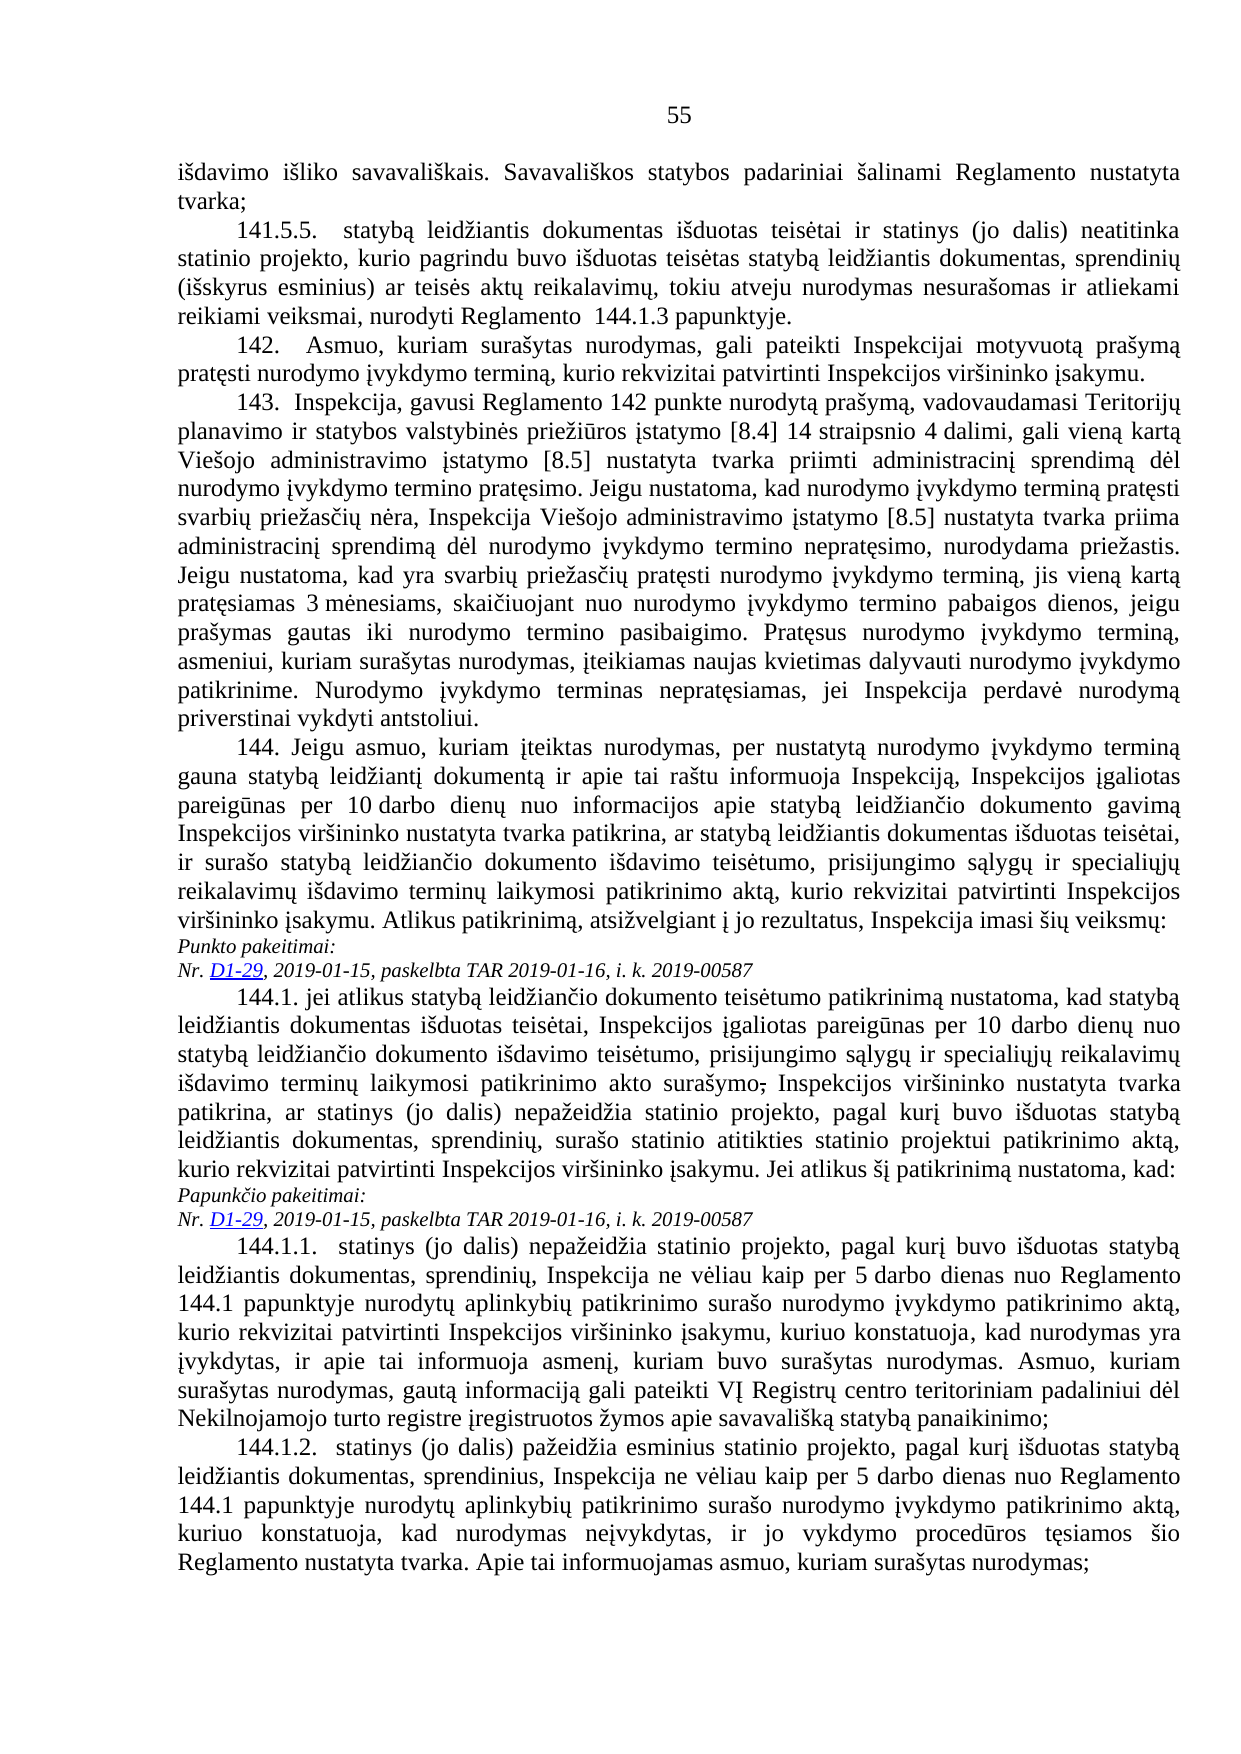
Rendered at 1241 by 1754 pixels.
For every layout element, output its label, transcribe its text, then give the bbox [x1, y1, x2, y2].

text 142. Asmuo, kuriam surašytas nurodymas, gali pateikti Inspekcijai motyvuotą prašymą pratęsti nurodymo įvykdymo terminą, kurio rekvizitai patvirtinti Inspekcijos viršininko įsakymu. [177, 330, 1181, 387]
text 144.1.2. statinys (jo dalis) pažeidžia esminius statinio projekto, pagal kurį išduotas statybą leidžiantis dokumentas, sprendinius, Inspekcija ne vėliau kaip per 5 darbo dienas nuo Reglamento 144.1 papunktyje nurodytų aplinkybių patikrinimo surašo nurodymo įvykdymo patikrinimo aktą, kuriuo konstatuoja, kad nurodymas neįvykdytas, ir jo vykdymo procedūros tęsiamos šio Reglamento nustatyta tvarka. Apie tai informuojamas asmuo, kuriam surašytas nurodymas; [177, 1432, 1181, 1576]
text Punkto pakeitimai: [177, 933, 1181, 958]
text Nr. D1-29, 2019-01-15, paskelbta TAR 2019-01-16, i. k. 2019-00587 [177, 1207, 1181, 1231]
text Papunkčio pakeitimai: [177, 1183, 1181, 1207]
text 144.1.1. statinys (jo dalis) nepažeidžia statinio projekto, pagal kurį buvo išduotas statybą leidžiantis dokumentas, sprendinių, Inspekcija ne vėliau kaip per 5 darbo dienas nuo Reglamento 144.1 papunktyje nurodytų aplinkybių patikrinimo surašo nurodymo įvykdymo patikrinimo aktą, kurio rekvizitai patvirtinti Inspekcijos viršininko įsakymu, kuriuo konstatuoja, kad nurodymas yra įvykdytas, ir apie tai informuoja asmenį, kuriam buvo surašytas nurodymas. Asmuo, kuriam surašytas nurodymas, gautą informaciją gali pateikti VĮ Registrų centro teritoriniam padaliniui dėl Nekilnojamojo turto registre įregistruotos žymos apie savavališką statybą panaikinimo; [177, 1231, 1181, 1432]
text 141.5.5. statybą leidžiantis dokumentas išduotas teisėtai ir statinys (jo dalis) neatitinka statinio projekto, kurio pagrindu buvo išduotas teisėtas statybą leidžiantis dokumentas, sprendinių (išskyrus esminius) ar teisės aktų reikalavimų, tokiu atveju nurodymas nesurašomas ir atliekami reikiami veiksmai, nurodyti Reglamento 144.1.3 papunktyje. [177, 215, 1181, 330]
text 144.1. jei atlikus statybą leidžiančio dokumento teisėtumo patikrinimą nustatoma, kad statybą leidžiantis dokumentas išduotas teisėtai, Inspekcijos įgaliotas pareigūnas per 10 darbo dienų nuo statybą leidžiančio dokumento išdavimo teisėtumo, prisijungimo sąlygų ir specialiųjų reikalavimų išdavimo terminų laikymosi patikrinimo akto surašymo, Inspekcijos viršininko nustatyta tvarka patikrina, ar statinys (jo dalis) nepažeidžia statinio projekto, pagal kurį buvo išduotas statybą leidžiantis dokumentas, sprendinių, surašo statinio atitikties statinio projektui patikrinimo aktą, kurio rekvizitai patvirtinti Inspekcijos viršininko įsakymu. Jei atlikus šį patikrinimą nustatoma, kad: [177, 982, 1181, 1183]
text 143. Inspekcija, gavusi Reglamento 142 punkte nurodytą prašymą, vadovaudamasi Teritorijų planavimo ir statybos valstybinės priežiūros įstatymo [8.4] 14 straipsnio 4 dalimi, gali vieną kartą Viešojo administravimo įstatymo [8.5] nustatyta tvarka priimti administracinį sprendimą dėl nurodymo įvykdymo termino pratęsimo. Jeigu nustatoma, kad nurodymo įvykdymo terminą pratęsti svarbių priežasčių nėra, Inspekcija Viešojo administravimo įstatymo [8.5] nustatyta tvarka priima administracinį sprendimą dėl nurodymo įvykdymo termino nepratęsimo, nurodydama priežastis. Jeigu nustatoma, kad yra svarbių priežasčių pratęsti nurodymo įvykdymo terminą, jis vieną kartą pratęsiamas 3 mėnesiams, skaičiuojant nuo nurodymo įvykdymo termino pabaigos dienos, jeigu prašymas gautas iki nurodymo termino pasibaigimo. Pratęsus nurodymo įvykdymo terminą, asmeniui, kuriam surašytas nurodymas, įteikiamas naujas kvietimas dalyvauti nurodymo įvykdymo patikrinime. Nurodymo įvykdymo terminas nepratęsiamas, jei Inspekcija perdavė nurodymą priverstinai vykdyti antstoliui. [177, 387, 1181, 732]
text išdavimo išliko savavališkais. Savavališkos statybos padariniai šalinami Reglamento nustatyta tvarka; [177, 157, 1181, 215]
text 144. Jeigu asmuo, kuriam įteiktas nurodymas, per nustatytą nurodymo įvykdymo terminą gauna statybą leidžiantį dokumentą ir apie tai raštu informuoja Inspekciją, Inspekcijos įgaliotas pareigūnas per 10 darbo dienų nuo informacijos apie statybą leidžiančio dokumento gavimą Inspekcijos viršininko nustatyta tvarka patikrina, ar statybą leidžiantis dokumentas išduotas teisėtai, ir surašo statybą leidžiančio dokumento išdavimo teisėtumo, prisijungimo sąlygų ir specialiųjų reikalavimų išdavimo terminų laikymosi patikrinimo aktą, kurio rekvizitai patvirtinti Inspekcijos viršininko įsakymu. Atlikus patikrinimą, atsižvelgiant į jo rezultatus, Inspekcija imasi šių veiksmų: [177, 732, 1181, 933]
text Nr. D1-29, 2019-01-15, paskelbta TAR 2019-01-16, i. k. 2019-00587 [177, 958, 1181, 982]
